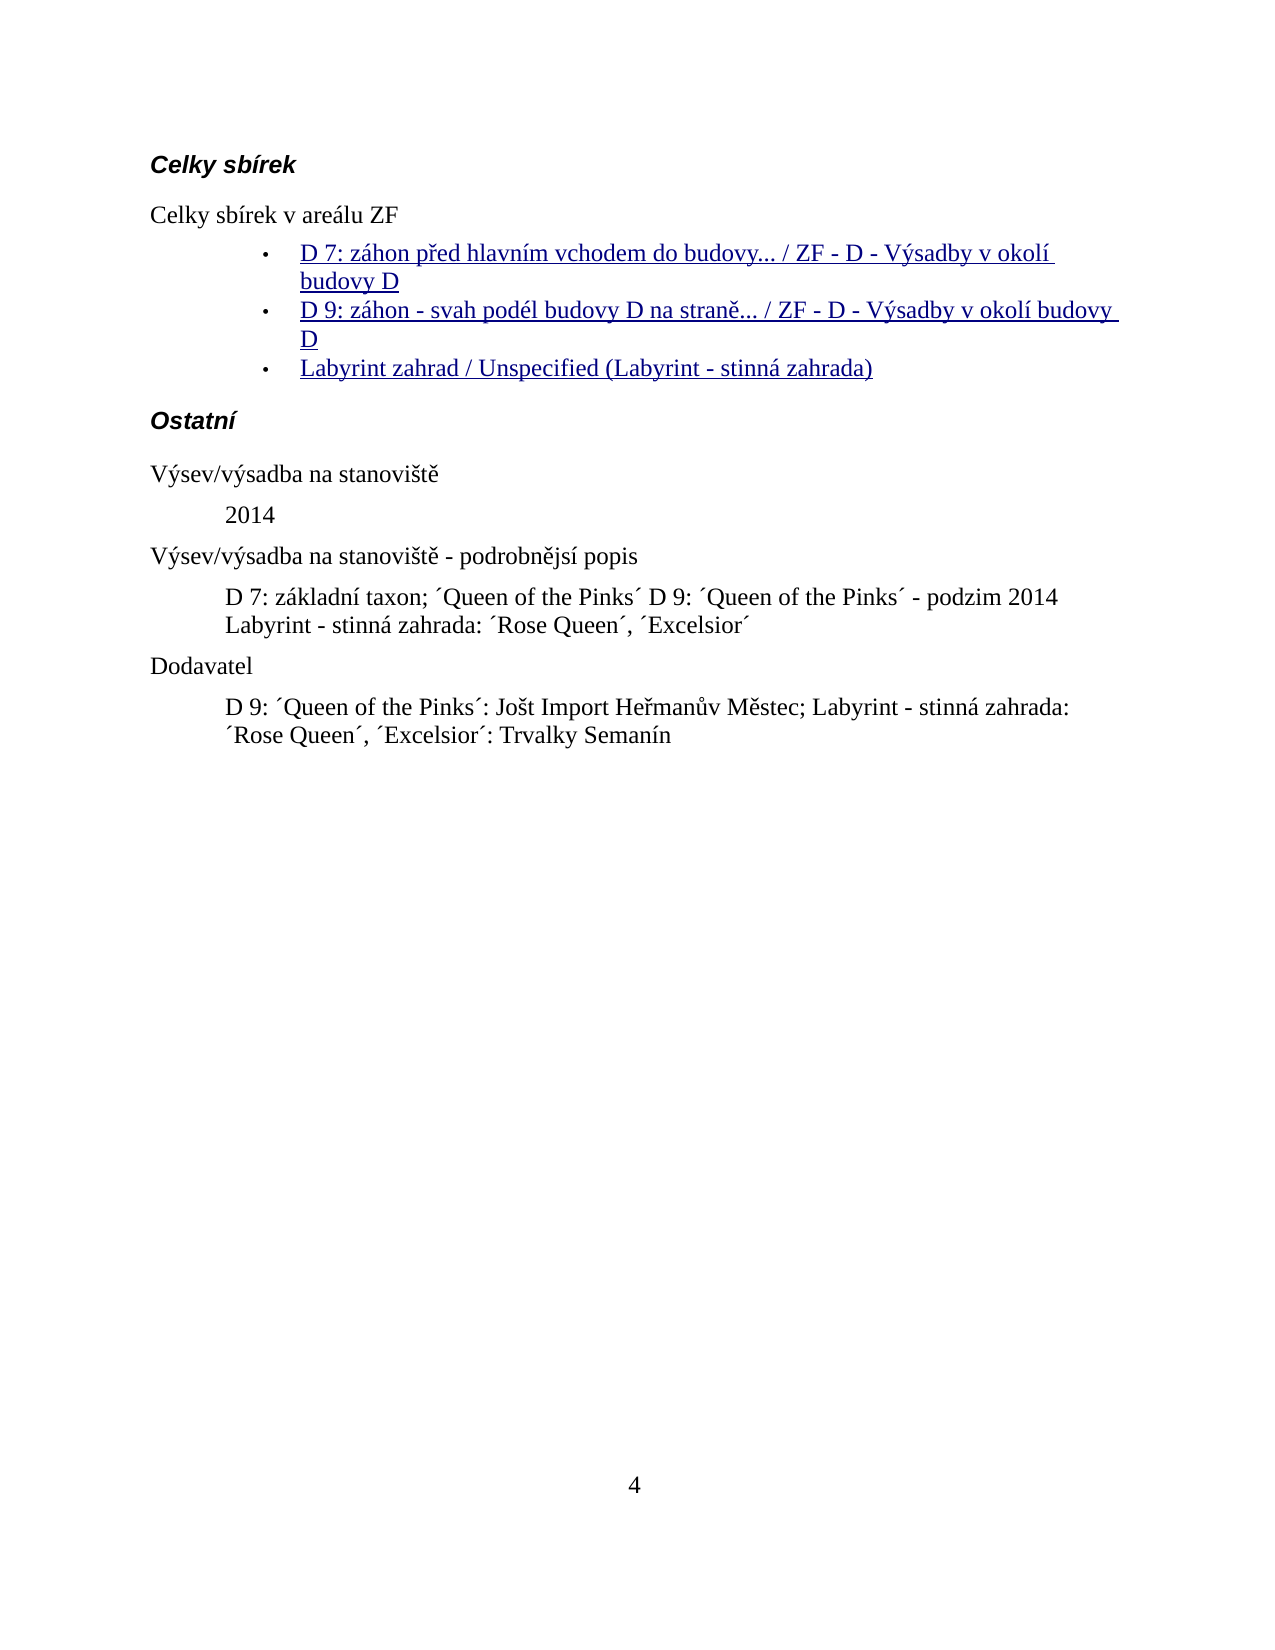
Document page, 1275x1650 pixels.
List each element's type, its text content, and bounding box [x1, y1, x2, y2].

text Výsev/výsadba na stanoviště - podrobnějsí popis [150, 541, 1125, 570]
text Výsev/výsadba na stanoviště [150, 459, 1125, 488]
list D 7: záhon před hlavním vchodem do budovy... / ZF - D - Výsadby v okolí budovy D [262, 238, 1125, 295]
list Labyrint zahrad / Unspecified (Labyrint - stinná zahrada) [262, 353, 1125, 381]
text Dodavatel [150, 651, 1125, 680]
text Celky sbírek v areálu ZF [150, 200, 1125, 229]
subtitle Ostatní [150, 406, 1125, 435]
text D 7: základní taxon; ´Queen of the Pinks´ D 9: ´Queen of the Pinks´ - podzim 2014 Labyrint - stinná zahrada: ´Rose Queen´, ´Excelsior´ [225, 582, 1125, 639]
text D 9: ´Queen of the Pinks´: Jošt Import Heřmanův Městec; Labyrint - stinná zahrada: ´Rose Queen´, ´Excelsior´: Trvalky Semanín [225, 692, 1125, 749]
subtitle Celky sbírek [150, 150, 1125, 178]
text 2014 [225, 500, 1125, 529]
list D 9: záhon - svah podél budovy D na straně... / ZF - D - Výsadby v okolí budovy D [262, 295, 1125, 353]
